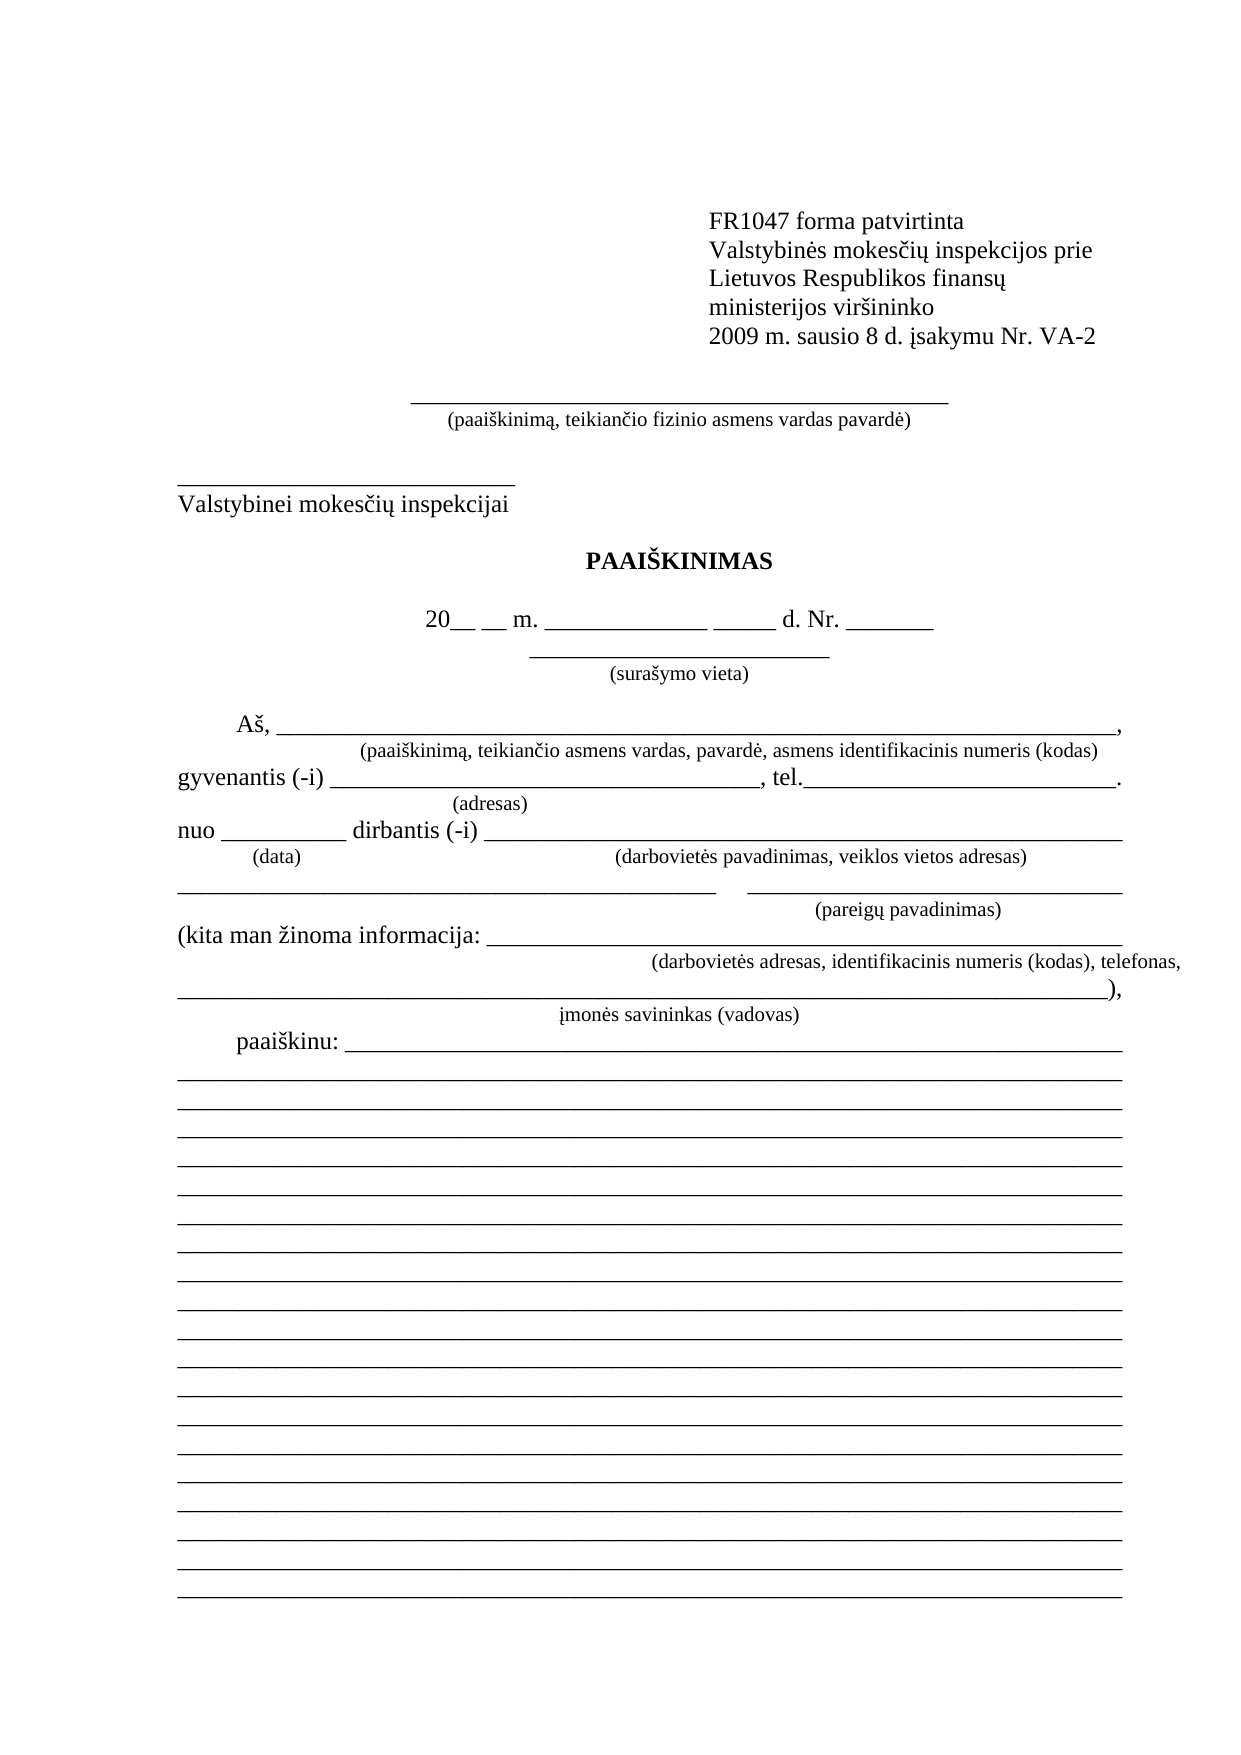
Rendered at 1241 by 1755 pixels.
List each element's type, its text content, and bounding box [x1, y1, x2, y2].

text _ [177, 1314, 1181, 1342]
text _ [177, 1141, 1181, 1170]
text ___________________________ [177, 460, 1181, 489]
text _ [177, 1055, 1181, 1084]
text _ [177, 1515, 1181, 1544]
text _ [177, 1486, 1181, 1515]
text (paaiškinimą, teikiančio fizinio asmens vardas pavardė) [177, 407, 1181, 431]
text (adresas) [177, 791, 1181, 815]
text 20__ __ m. _____________ _____ d. Nr. _______ [177, 604, 1181, 632]
text Aš, , [177, 709, 1181, 738]
text Valstybinei mokesčių inspekcijai [177, 489, 1181, 517]
text _ [177, 1400, 1181, 1429]
text _ [177, 1285, 1181, 1314]
text ________________________ [177, 632, 1181, 661]
text _ [177, 1429, 1181, 1457]
text (darbovietės adresas, identifikacinis numeris (kodas), telefonas, [177, 949, 1181, 973]
text (paaiškinimą, teikiančio asmens vardas, pavardė, asmens identifikacinis numeris (kodas) [277, 738, 1181, 762]
text _ [177, 1227, 1181, 1256]
text (data) (darbovietės pavadinimas, veiklos vietos adresas) [177, 844, 1181, 868]
text _ [177, 1371, 1181, 1400]
text _ [177, 1544, 1181, 1572]
text nuo __________ dirbantis (-i) [177, 815, 1181, 844]
text gyvenantis (-i) , tel._________________________. [177, 762, 1181, 791]
text FR1047 forma patvirtinta [177, 206, 1181, 235]
text PAAIŠKINIMAS [177, 546, 1181, 575]
text (kita man žinoma informacija: [177, 921, 1181, 949]
text _ [177, 1084, 1181, 1112]
text paaiškinu: [177, 1026, 1181, 1055]
text _ [177, 1170, 1181, 1199]
text _ [177, 1342, 1181, 1371]
text ministerijos viršininko [177, 292, 1181, 321]
text Lietuvos Respublikos finansų [177, 263, 1181, 292]
text Valstybinės mokesčių inspekcijos prie [177, 235, 1181, 263]
text _ [177, 1572, 1181, 1601]
text _ ), [177, 973, 1181, 1002]
text _ [177, 1199, 1181, 1227]
text _ [177, 1112, 1181, 1141]
text (pareigų pavadinimas) [177, 897, 1181, 921]
text įmonės savininkas (vadovas) [177, 1002, 1181, 1026]
text ___________________________________________ [177, 378, 1181, 407]
text _ [177, 1256, 1181, 1285]
text _ ______________________________ [177, 868, 1181, 897]
text (surašymo vieta) [177, 661, 1181, 685]
text _ [177, 1457, 1181, 1486]
text 2009 m. sausio 8 d. įsakymu Nr. VA-2 [177, 321, 1181, 350]
